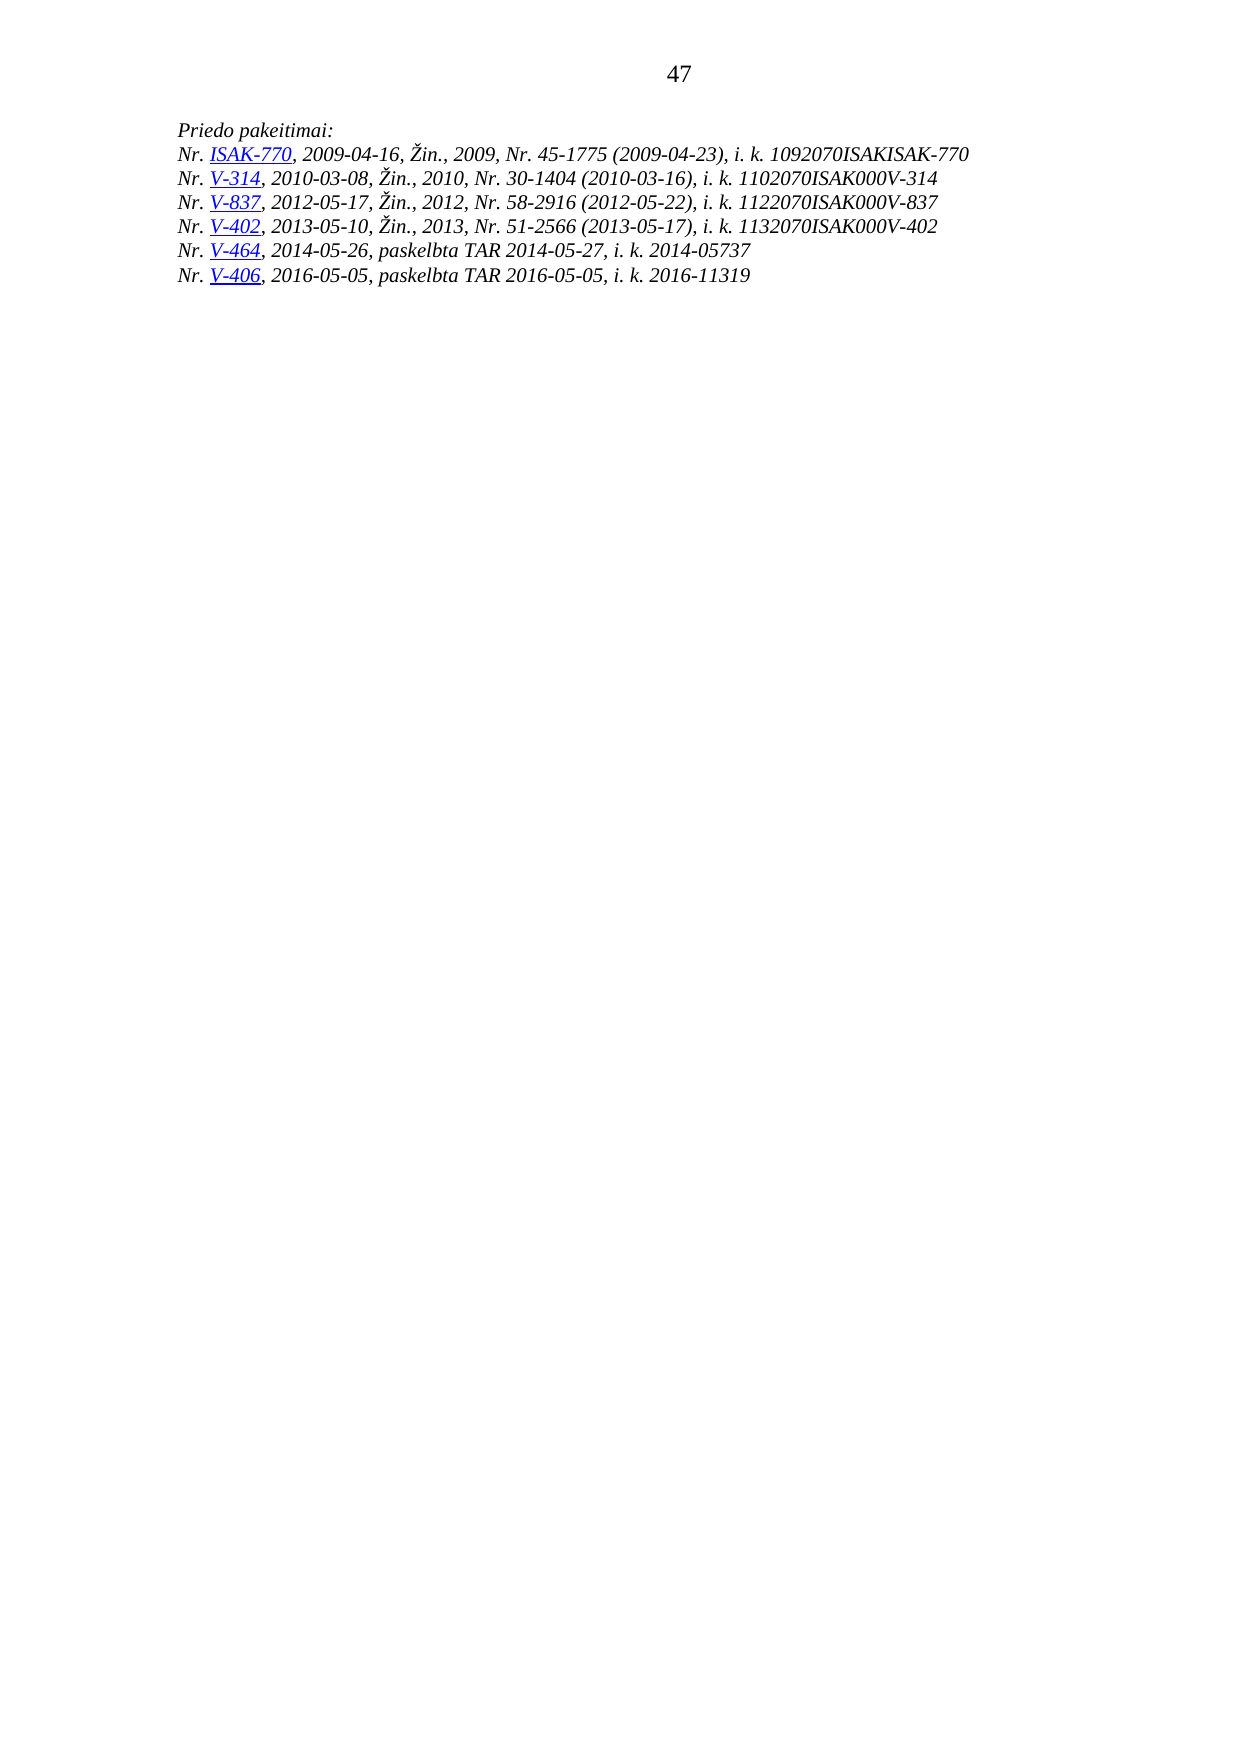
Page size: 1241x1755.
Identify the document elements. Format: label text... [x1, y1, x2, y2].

text Nr. ISAK-770, 2009-04-16, Žin., 2009, Nr. 45-1775 (2009-04-23), i. k. 1092070ISAKISAK-770 [177, 142, 1181, 166]
text Nr. V-464, 2014-05-26, paskelbta TAR 2014-05-27, i. k. 2014-05737 [177, 238, 1181, 262]
text Nr. V-402, 2013-05-10, Žin., 2013, Nr. 51-2566 (2013-05-17), i. k. 1132070ISAK000V-402 [177, 214, 1181, 238]
text Nr. V-314, 2010-03-08, Žin., 2010, Nr. 30-1404 (2010-03-16), i. k. 1102070ISAK000V-314 [177, 166, 1181, 190]
text Priedo pakeitimai: [177, 118, 1181, 142]
text Nr. V-837, 2012-05-17, Žin., 2012, Nr. 58-2916 (2012-05-22), i. k. 1122070ISAK000V-837 [177, 190, 1181, 214]
text Nr. V-406, 2016-05-05, paskelbta TAR 2016-05-05, i. k. 2016-11319 [177, 262, 1181, 287]
